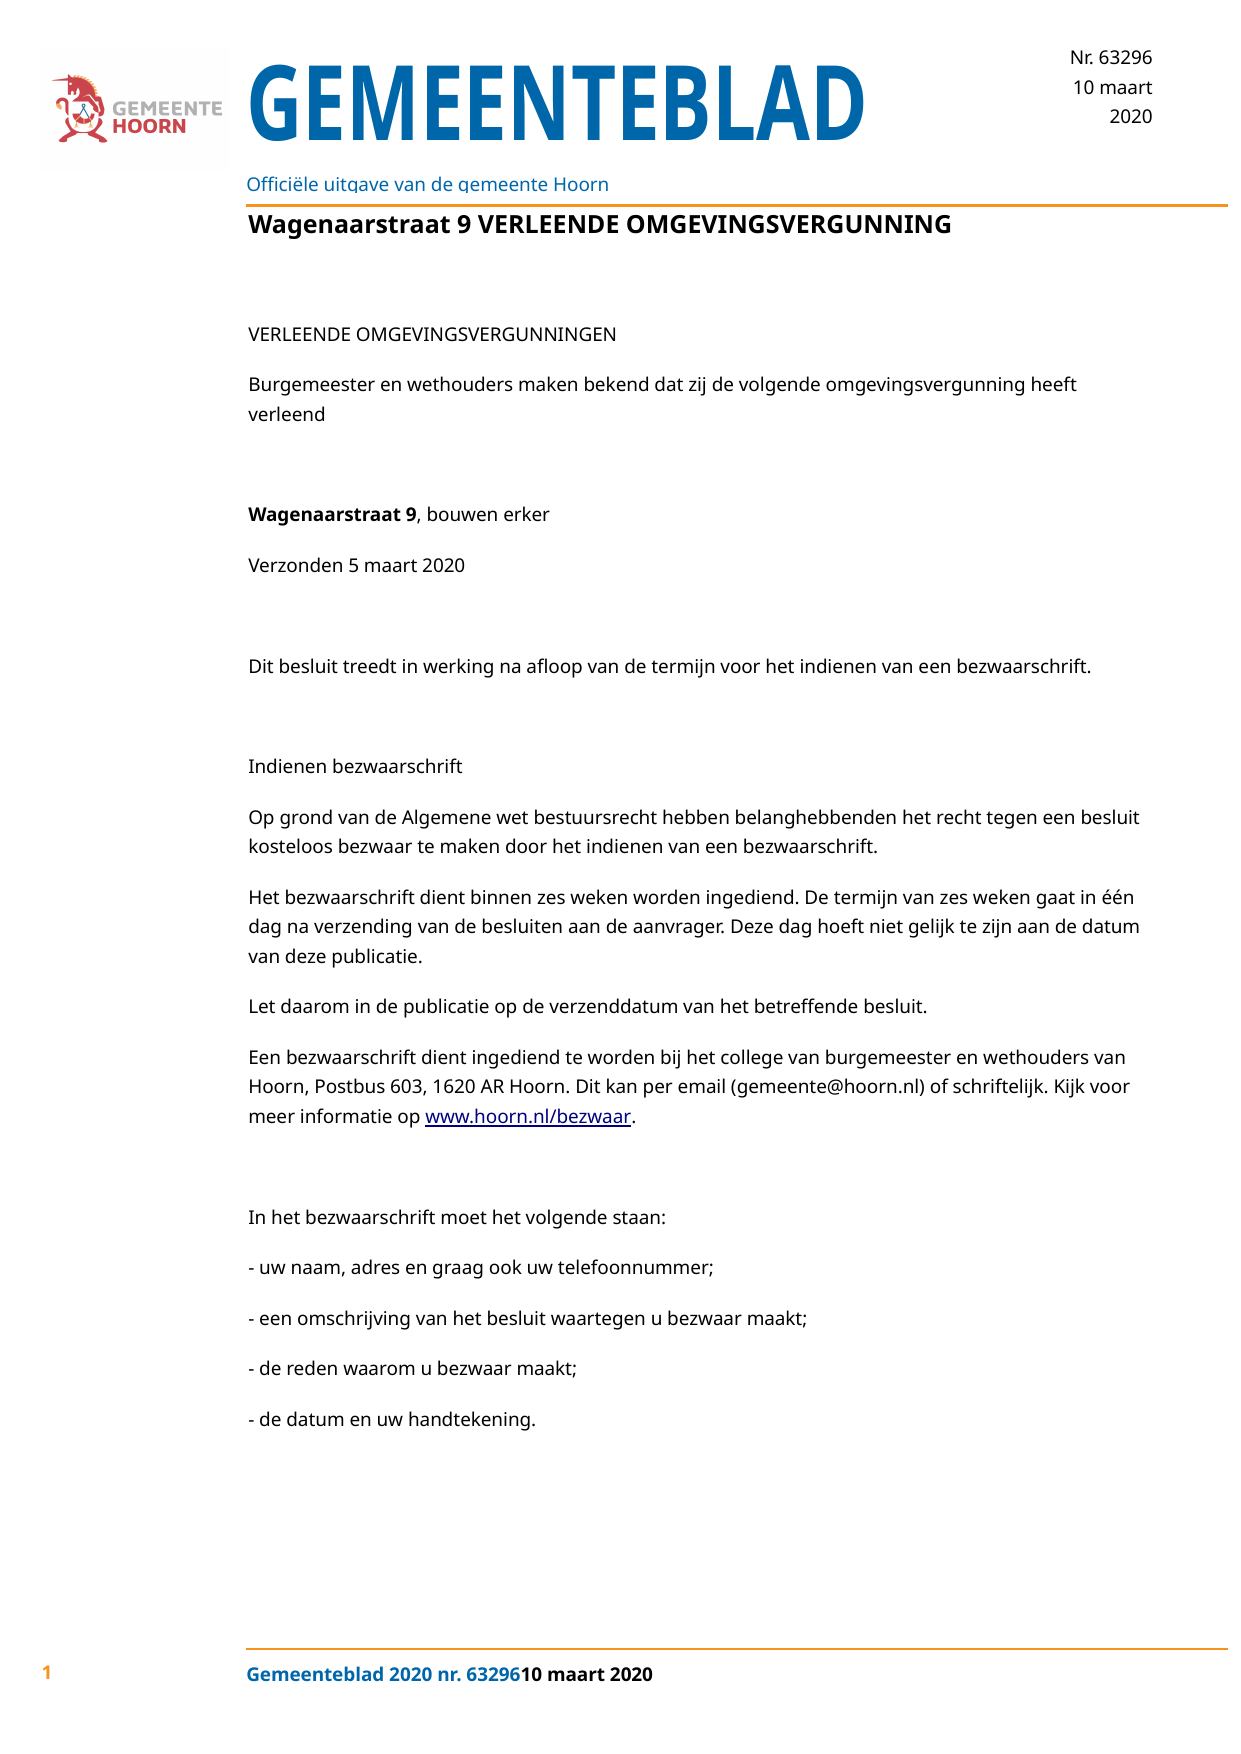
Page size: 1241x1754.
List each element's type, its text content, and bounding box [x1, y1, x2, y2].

picture [41, 47, 231, 172]
text - de reden waarom u bezwaar maakt; [248, 1355, 1152, 1381]
text Dit besluit treedt in werking na afloop van de termijn voor het indienen van een bezwaarschrift. [248, 653, 1152, 678]
text Indienen bezwaarschrift [248, 754, 1152, 779]
text Het bezwaarschrift dient binnen zes weken worden ingediend. De termijn van zes weken gaat in één dag na verzending van de besluiten aan de aanvrager. Deze dag hoeft niet gelijk te zijn aan de datum van deze publicatie. [248, 884, 1152, 969]
text Op grond van de Algemene wet bestuursrecht hebben belanghebbenden het recht tegen een besluit kosteloos bezwaar te maken door het indienen van een bezwaarschrift. [248, 804, 1152, 859]
text - uw naam, adres en graag ook uw telefoonnummer; [248, 1254, 1152, 1280]
text - de datum en uw handtekening. [248, 1406, 1152, 1431]
text Burgemeester en wethouders maken bekend dat zij de volgende omgevingsvergunning heeft verleend [248, 371, 1152, 426]
text Wagenaarstraat 9, bouwen erker [248, 502, 1152, 527]
text VERLEENDE OMGEVINGSVERGUNNINGEN [248, 321, 1152, 346]
text - een omschrijving van het besluit waartegen u bezwaar maakt; [248, 1305, 1152, 1331]
text In het bezwaarschrift moet het volgende staan: [248, 1204, 1152, 1230]
text Verzonden 5 maart 2020 [248, 552, 1152, 578]
text Een bezwaarschrift dient ingediend te worden bij het college van burgemeester en wethouders van Hoorn, Postbus 603, 1620 AR Hoorn. Dit kan per email (gemeente@hoorn.nl) of schriftelijk. Kijk voor meer informatie op www.hoorn.nl/bezwaar. [248, 1044, 1152, 1129]
text Wagenaarstraat 9 VERLEENDE OMGEVINGSVERGUNNING [248, 207, 1152, 241]
text Let daarom in de publicatie op de verzenddatum van het betreffende besluit. [248, 994, 1152, 1019]
